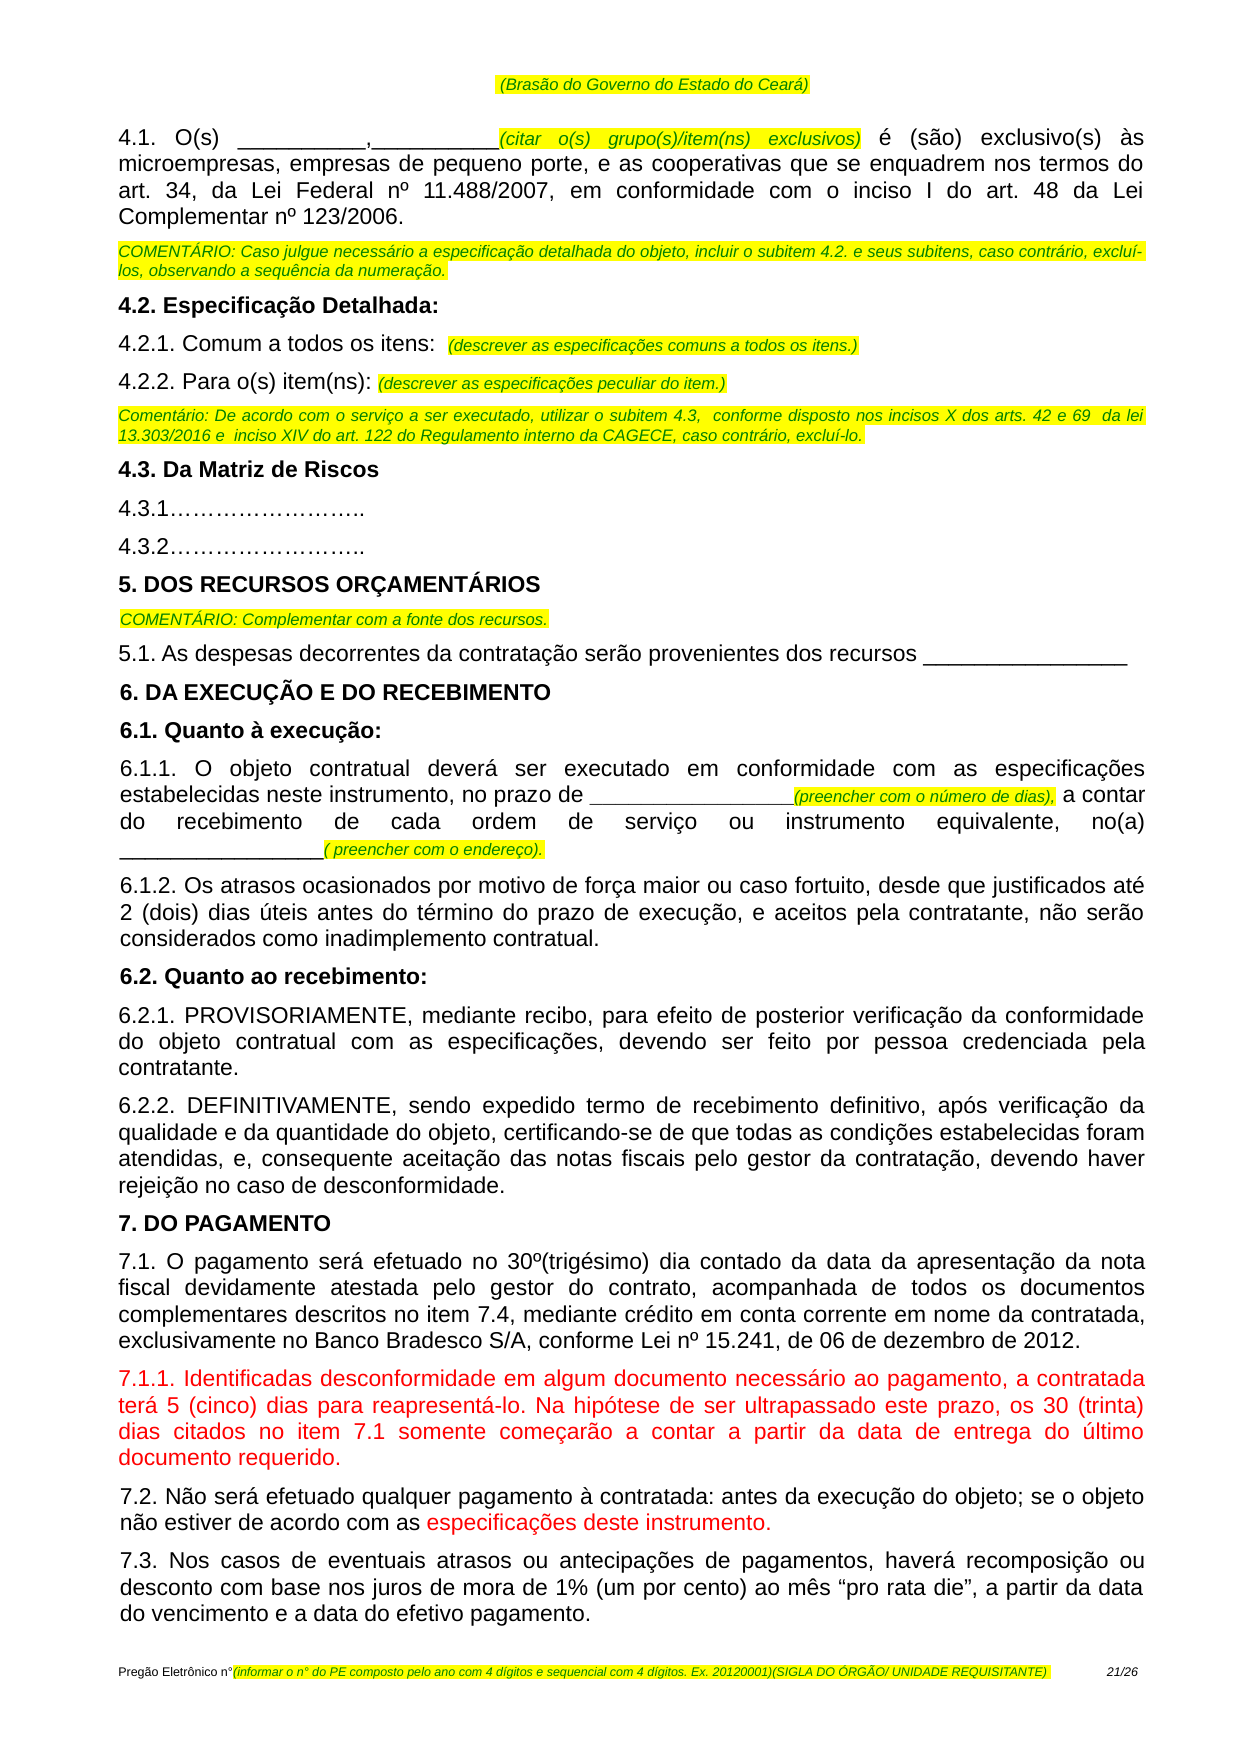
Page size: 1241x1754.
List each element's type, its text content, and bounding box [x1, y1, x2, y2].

text 4.2.2. Para o(s) item(ns): (descrever as especificações peculiar do item.) [118, 368, 1146, 394]
text 6.1.1. O objeto contratual deverá ser executado em conformidade com as especificações estabelecidas neste instrumento, no prazo de ________________(preencher com o número de dias), a contar do recebimento de cada ordem de serviço ou instrumento equivalente, no(a) ________________( preencher com o endereço). [119, 755, 1146, 861]
text 4.1. O(s) __________,__________(citar o(s) grupo(s)/item(ns) exclusivos) é (são) exclusivo(s) às microempresas, empresas de pequeno porte, e as cooperativas que se enquadrem nos termos do art. 34, da Lei Federal nº 11.488/2007, em conformidade com o inciso I do art. 48 da Lei Complementar nº 123/2006. [118, 124, 1144, 229]
text 4.3.2…………………….. [118, 533, 1146, 559]
text 6.2.2. DEFINITIVAMENTE, sendo expedido termo de recebimento definitivo, após verificação da qualidade e da quantidade do objeto, certificando-se de que todas as condições estabelecidas foram atendidas, e, consequente aceitação das notas fiscais pelo gestor da contratação, devendo haver rejeição no caso de desconformidade. [118, 1092, 1146, 1198]
text Comentário: De acordo com o serviço a ser executado, utilizar o subitem 4.3, conforme disposto nos incisos X dos arts. 42 e 69 da lei 13.303/2016 e inciso XIV do art. 122 do Regulamento interno da CAGECE, caso contrário, excluí-lo. [118, 406, 1146, 444]
text 4.3.1…………………….. [118, 495, 1146, 521]
text COMENTÁRIO: Complementar com a fonte dos recursos. [120, 609, 1146, 628]
text 4.2.1. Comum a todos os itens: (descrever as especificações comuns a todos os itens.) [118, 330, 1146, 356]
text 6.1.2. Os atrasos ocasionados por motivo de força maior ou caso fortuito, desde que justificados até 2 (dois) dias úteis antes do término do prazo de execução, e aceitos pela contratante, não serão considerados como inadimplemento contratual. [119, 872, 1146, 951]
text 7.2. Não será efetuado qualquer pagamento à contratada: antes da execução do objeto; se o objeto não estiver de acordo com as especificações deste instrumento. [119, 1483, 1146, 1535]
text 4.3. Da Matriz de Riscos [118, 456, 1146, 483]
text 6.2.1. PROVISORIAMENTE, mediante recibo, para efeito de posterior verificação da conformidade do objeto contratual com as especificações, devendo ser feito por pessoa credenciada pela contratante. [118, 1002, 1146, 1081]
text 7.1. O pagamento será efetuado no 30º(trigésimo) dia contado da data da apresentação da nota fiscal devidamente atestada pelo gestor do contrato, acompanhada de todos os documentos complementares descritos no item 7.4, mediante crédito em conta corrente em nome da contratada, exclusivamente no Banco Bradesco S/A, conforme Lei nº 15.241, de 06 de dezembro de 2012. [118, 1248, 1146, 1353]
text 7.3. Nos casos de eventuais atrasos ou antecipações de pagamentos, haverá recomposição ou desconto com base nos juros de mora de 1% (um por cento) ao mês “pro rata die”, a partir da data do vencimento e a data do efetivo pagamento. [119, 1547, 1146, 1626]
text 6. DA EXECUÇÃO E DO RECEBIMENTO [119, 679, 1146, 705]
text COMENTÁRIO: Caso julgue necessário a especificação detalhada do objeto, incluir o subitem 4.2. e seus subitens, caso contrário, excluí-los, observando a sequência da numeração. [118, 241, 1146, 280]
text 6.2. Quanto ao recebimento: [119, 963, 1146, 990]
text 5. DOS RECURSOS ORÇAMENTÁRIOS [118, 571, 1146, 597]
text 6.1. Quanto à execução: [119, 717, 1146, 743]
text 5.1. As despesas decorrentes da contratação serão provenientes dos recursos ________________ [118, 640, 1146, 667]
text 7.1.1. Identificadas desconformidade em algum documento necessário ao pagamento, a contratada terá 5 (cinco) dias para reapresentá-lo. Na hipótese de ser ultrapassado este prazo, os 30 (trinta) dias citados no item 7.1 somente começarão a contar a partir da data de entrega do último documento requerido. [118, 1365, 1146, 1471]
text 7. DO PAGAMENTO [118, 1210, 1146, 1236]
text 4.2. Especificação Detalhada: [118, 292, 1146, 318]
